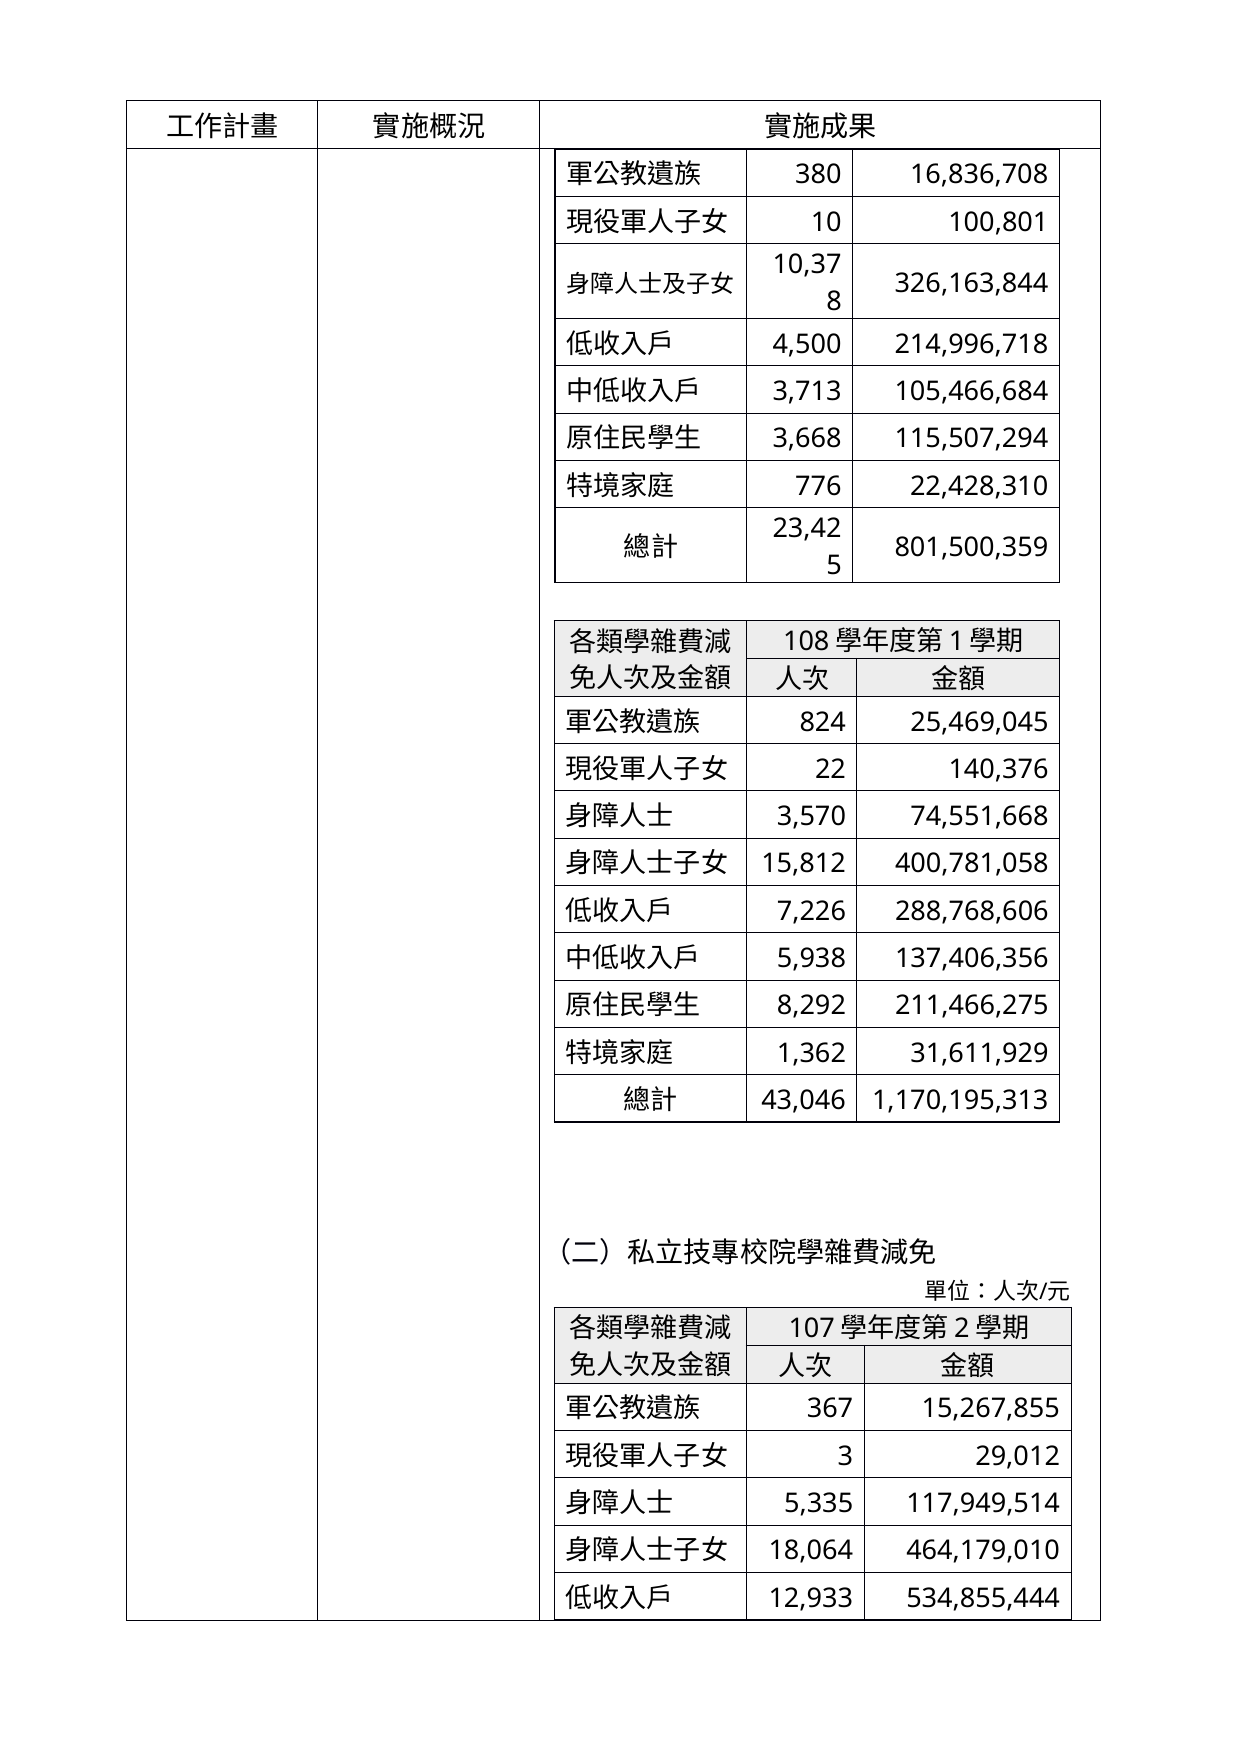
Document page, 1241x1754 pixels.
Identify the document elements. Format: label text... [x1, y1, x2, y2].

table_cell 身障人士 [555, 791, 746, 838]
table_cell 人次 [747, 659, 856, 696]
table_cell 18,064 [747, 1526, 864, 1572]
table_header 工作計畫 [127, 101, 317, 148]
table_cell 211,466,275 [857, 981, 1059, 1027]
table_cell 低收入戶 [555, 1573, 746, 1619]
table_cell 16,836,708 [853, 150, 1059, 196]
table_cell 1,362 [747, 1028, 856, 1074]
table_cell 3 [747, 1431, 864, 1477]
table_cell 1,170,195,313 [857, 1075, 1059, 1121]
table_cell 軍公教遺族 [555, 697, 746, 743]
table_cell 25,469,045 [857, 697, 1059, 743]
table_cell 低收入戶 [555, 886, 746, 932]
table_cell [127, 149, 317, 1620]
table_cell 4,500 [747, 319, 852, 365]
table_header 各類學雜費減免人次及金額 [555, 1308, 746, 1383]
table_cell 特境家庭 [556, 461, 746, 507]
table_cell 3,668 [747, 414, 852, 460]
table_cell 801,500,359 [853, 508, 1059, 582]
table_cell 7,226 [747, 886, 856, 932]
table_cell 5,335 [747, 1478, 864, 1524]
table_cell 總計 [555, 1075, 746, 1121]
table_cell 464,179,010 [865, 1526, 1071, 1572]
table_cell 22 [747, 744, 856, 790]
table_cell 367 [747, 1384, 864, 1430]
table_cell 身障人士及子女 [556, 244, 746, 318]
table_cell 214,996,718 [853, 319, 1059, 365]
table_cell 中低收入戶 [556, 366, 746, 413]
table_cell 現役軍人子女 [556, 197, 746, 243]
table_cell 824 [747, 697, 856, 743]
table_cell 326,163,844 [853, 244, 1059, 318]
table_cell 22,428,310 [853, 461, 1059, 507]
table_cell 軍公教遺族 [555, 1384, 746, 1430]
table_cell 15,267,855 [865, 1384, 1071, 1430]
table_cell 15,812 [747, 839, 856, 885]
table_cell 身障人士 [555, 1478, 746, 1524]
table_cell 現役軍人子女 [555, 1431, 746, 1477]
table_cell 身障人士子女 [555, 839, 746, 885]
table_cell 74,551,668 [857, 791, 1059, 838]
table_cell 原住民學生 [555, 981, 746, 1027]
table_cell 29,012 [865, 1431, 1071, 1477]
table_cell 特境家庭 [555, 1028, 746, 1074]
table_cell 身障人士子女 [555, 1526, 746, 1572]
table_cell 8,292 [747, 981, 856, 1027]
table_cell 100,801 [853, 197, 1059, 243]
table_cell 人次 [747, 1346, 864, 1383]
table_cell 776 [747, 461, 852, 507]
table_cell 288,768,606 [857, 886, 1059, 932]
table_header 107學年度第2學期 [747, 1308, 1071, 1345]
table_cell 12,933 [747, 1573, 864, 1619]
table_cell 400,781,058 [857, 839, 1059, 885]
table_cell 軍公教遺族 [556, 150, 746, 196]
table_cell 中低收入戶 [555, 933, 746, 979]
table_cell 31,611,929 [857, 1028, 1059, 1074]
table_cell 低收入戶 [556, 319, 746, 365]
table_cell 10,378 [747, 244, 852, 318]
table_cell 3,713 [747, 366, 852, 413]
table_cell 5,938 [747, 933, 856, 979]
table_cell 3,570 [747, 791, 856, 838]
table_cell 115,507,294 [853, 414, 1059, 460]
table_cell 23,425 [747, 508, 852, 582]
table_header 各類學雜費減免人次及金額 [555, 621, 746, 696]
table_cell 534,855,444 [865, 1573, 1071, 1619]
table_cell 金額 [857, 659, 1059, 696]
table_cell 137,406,356 [857, 933, 1059, 979]
table_header 108學年度第1學期 [747, 621, 1059, 658]
table_cell [318, 149, 539, 1620]
table_cell 現役軍人子女 [555, 744, 746, 790]
table_cell 總計 [556, 508, 746, 582]
table_header 實施成果 [540, 101, 1100, 148]
table_cell 43,046 [747, 1075, 856, 1121]
table_cell 140,376 [857, 744, 1059, 790]
table_cell 輔導私立大專校院整體發展獎助 輔導私立大專校院健全與前瞻性發展，及協助整體與特色規劃，合理分配獎補助經費。 私立大專校院獎補助經費執行成效之監督。 二、保障弱勢就學扶助方案 私立大學校院學雜費減免 單位：人次/元 私立技專校院學雜費減免 單位：人次/元 弱勢助學計畫助學金成效 107學年度一般私立大學受惠人數計1萬3,010人，學校自籌經費1億5,995萬5,073元，本部補助經費2億2,285萬628元，經費合計3億8,280萬5,701元。 107學年度私立技專校院受惠人數計3萬3,333人，學校自籌經費4億1,184萬2,833元，本部補助經費5億7,235萬5,680元，經費合計9億8,419萬8,513元。 三、強化大陸臺商子女學校校務發展 補助辦理返臺參與科展、多語文競賽等活動及設立東莞及華東2考場辦理國中會考、高中英聽及學測等考試。 學費補助：107學年度第2學期及108學年度第1學期分別補助5,248 人及5,274 人。 保險補助:107學年度第2學期及108學年度第1學期分別補助5,549人及5,566 人。 參與暑期返臺授課學生人數約760名； 120名教師參加108年境外臺校教師返臺研習班及補助辦理親、師、生專業知能巡迴講座。 辦理境外臺校行政主管研習班暨聯合校務座談會，計有校長等一級行政主管42人參加，108年境外臺校典範教師計遴選 8名優秀教師，樹立優質教學典範。 [540, 149, 1100, 1620]
table_cell 金額 [865, 1346, 1071, 1383]
table_cell 10 [747, 197, 852, 243]
table_cell 380 [747, 150, 852, 196]
table_cell 105,466,684 [853, 366, 1059, 413]
table_cell 原住民學生 [556, 414, 746, 460]
table_header 實施概況 [318, 101, 539, 148]
table_cell 117,949,514 [865, 1478, 1071, 1524]
